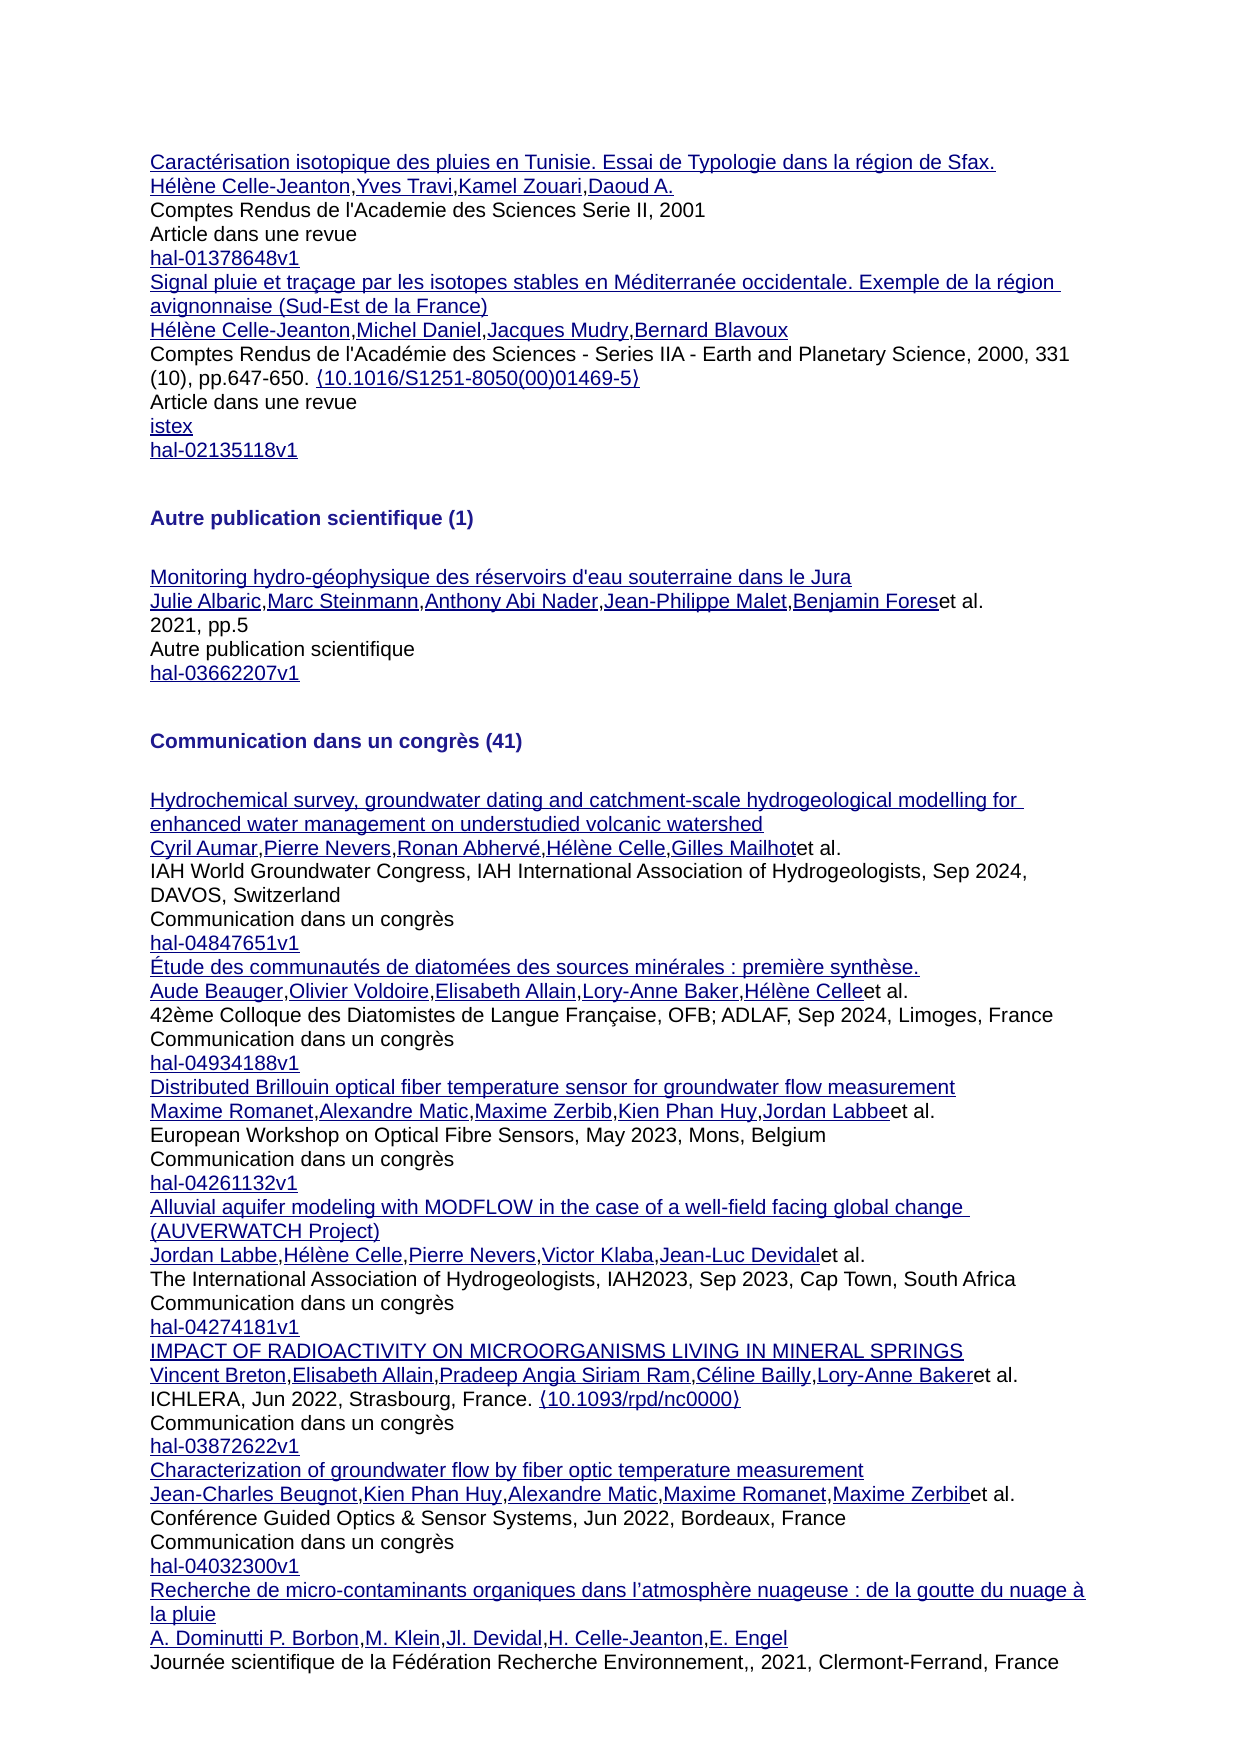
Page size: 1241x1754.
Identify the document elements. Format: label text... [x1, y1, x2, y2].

subtitle Autre publication scientifique (1) [150, 506, 1090, 530]
table_cell Distributed Brillouin optical fiber temperature sensor for groundwater flow measurement Maxime Romanet,Alexandre Matic,Maxime Zerbib,Kien Phan Huy,Jordan Labbeet al. European Workshop on Optical Fibre Sensors, May 2023, Mons, Belgium Communication dans un congrès hal-04261132v1 [150, 1075, 1090, 1195]
table_cell IMPACT OF RADIOACTIVITY ON MICROORGANISMS LIVING IN MINERAL SPRINGS Vincent Breton,Elisabeth Allain,Pradeep Angia Siriam Ram,Céline Bailly,Lory-Anne Bakeret al. ICHLERA, Jun 2022, Strasbourg, France. ⟨10.1093/rpd/nc0000⟩ Communication dans un congrès hal-03872622v1 [150, 1339, 1090, 1458]
table_cell Characterization of groundwater flow by fiber optic temperature measurement Jean-Charles Beugnot,Kien Phan Huy,Alexandre Matic,Maxime Romanet,Maxime Zerbibet al. Conférence Guided Optics & Sensor Systems, Jun 2022, Bordeaux, France Communication dans un congrès hal-04032300v1 [150, 1458, 1090, 1578]
table_cell Signal pluie et traçage par les isotopes stables en Méditerranée occidentale. Exemple de la région avignonnaise (Sud-Est de la France) Hélène Celle-Jeanton,Michel Daniel,Jacques Mudry,Bernard Blavoux Comptes Rendus de l'Académie des Sciences - Series IIA - Earth and Planetary Science, 2000, 331 (10), pp.647-650. ⟨10.1016/S1251-8050(00)01469-5⟩ Article dans une revue istex hal-02135118v1 [150, 270, 1090, 461]
table_cell Caractérisation isotopique des pluies en Tunisie. Essai de Typologie dans la région de Sfax. Hélène Celle-Jeanton,Yves Travi,Kamel Zouari,Daoud A. Comptes Rendus de l'Academie des Sciences Serie II, 2001 Article dans une revue hal-01378648v1 [150, 150, 1090, 270]
table_cell Étude des communautés de diatomées des sources minérales : première synthèse. Aude Beauger,Olivier Voldoire,Elisabeth Allain,Lory-Anne Baker,Hélène Celleet al. 42ème Colloque des Diatomistes de Langue Française, OFB; ADLAF, Sep 2024, Limoges, France Communication dans un congrès hal-04934188v1 [150, 955, 1090, 1075]
subtitle Communication dans un congrès (41) [150, 729, 1090, 753]
table_header Hydrochemical survey, groundwater dating and catchment-scale hydrogeological modelling for enhanced water management on understudied volcanic watershed Cyril Aumar,Pierre Nevers,Ronan Abhervé,Hélène Celle,Gilles Mailhotet al. IAH World Groundwater Congress, IAH International Association of Hydrogeologists, Sep 2024, DAVOS, Switzerland Communication dans un congrès hal-04847651v1 [150, 788, 1090, 955]
table_cell Recherche de micro-contaminants organiques dans l’atmosphère nuageuse : de la goutte du nuage à la pluie A. Dominutti P. Borbon,M. Klein,Jl. Devidal,H. Celle-Jeanton,E. Engel Journée scientifique de la Fédération Recherche Environnement,, 2021, Clermont-Ferrand, France [150, 1578, 1090, 1674]
table_cell Alluvial aquifer modeling with MODFLOW in the case of a well-field facing global change (AUVERWATCH Project) Jordan Labbe,Hélène Celle,Pierre Nevers,Victor Klaba,Jean-Luc Devidalet al. The International Association of Hydrogeologists, IAH2023, Sep 2023, Cap Town, South Africa Communication dans un congrès hal-04274181v1 [150, 1195, 1090, 1338]
table_header Monitoring hydro-géophysique des réservoirs d'eau souterraine dans le Jura Julie Albaric,Marc Steinmann,Anthony Abi Nader,Jean-Philippe Malet,Benjamin Foreset al. 2021, pp.5 Autre publication scientifique hal-03662207v1 [150, 565, 1090, 684]
